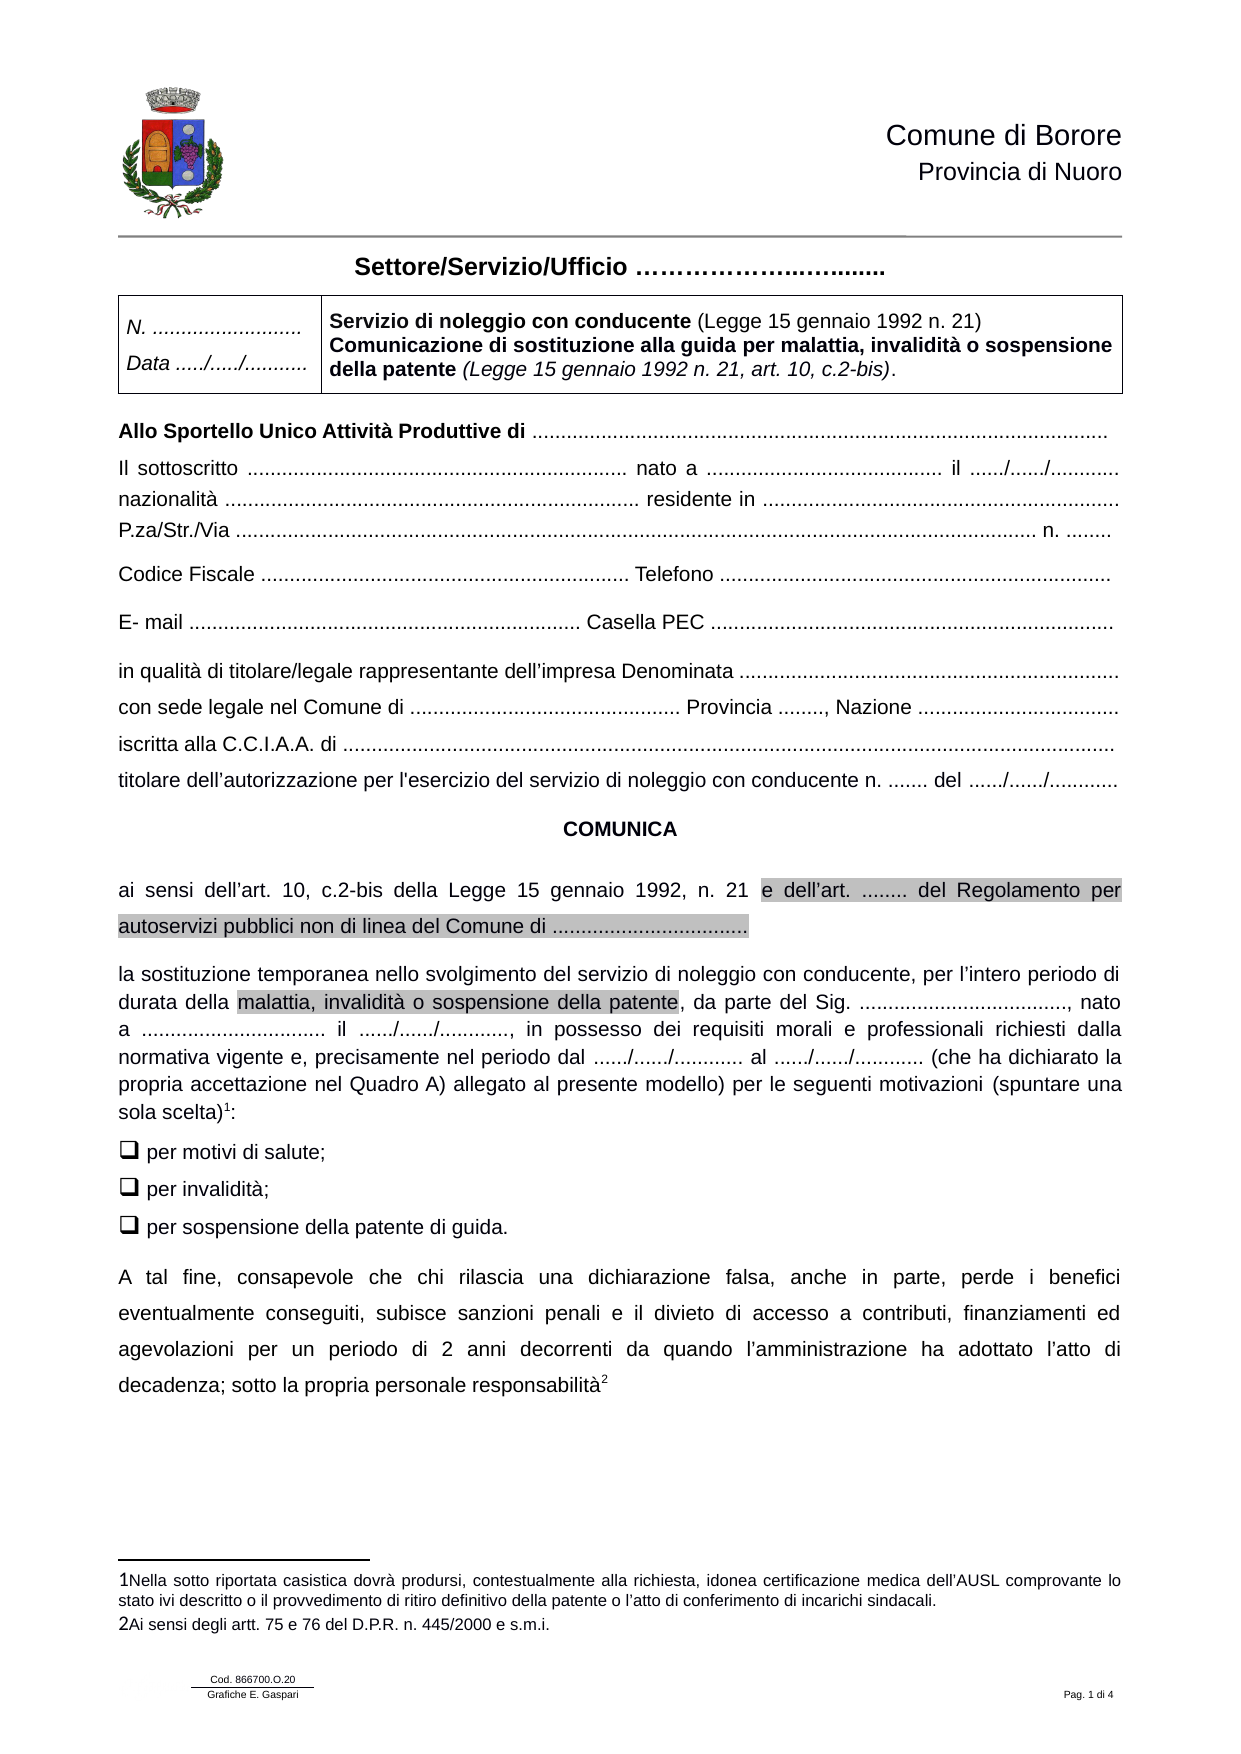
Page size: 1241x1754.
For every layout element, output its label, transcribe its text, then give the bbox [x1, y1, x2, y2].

text Ai sensi degli artt. 75 e 76 del D.P.R. n. 445/2000 e s.m.i. [118, 1610, 1122, 1636]
text  per motivi di salute; [118, 1140, 1122, 1165]
text COMUNICA [118, 817, 1122, 841]
table_header N. .......................... Data ...../...../........... [119, 296, 321, 393]
text Allo Sportello Unico Attività Produttive di .................................................................................................... [118, 419, 1122, 443]
table_header Servizio di noleggio con conducente (Legge 15 gennaio 1992 n. 21) Comunicazione di sostituzione alla guida per malattia, invalidità o sospensione della patente (Legge 15 gennaio 1992 n. 21, art. 10, c.2-bis). [322, 296, 1122, 393]
text la sostituzione temporanea nello svolgimento del servizio di noleggio con conducente, per l’intero periodo di durata della malattia, invalidità o sospensione della patente, da parte del Sig. ...................................., nato a ................................ il ....../....../............, in possesso dei requisiti morali e professionali richiesti dalla normativa vigente e, precisamente nel periodo dal ....../....../............ al ....../....../............ (che ha dichiarato la propria accettazione nel Quadro A) allegato al presente modello) per le seguenti motivazioni (spuntare una sola scelta): [118, 962, 1122, 1124]
text Provincia di Nuoro [224, 157, 1122, 185]
text  per sospensione della patente di guida. [118, 1215, 1122, 1240]
text Settore/Servizio/Ufficio ………………...…........ [118, 252, 1122, 281]
text con sede legale nel Comune di ............................................... Provincia ........, Nazione ................................... [118, 695, 1122, 719]
text A tal fine, consapevole che chi rilascia una dichiarazione falsa, anche in parte, perde i benefici eventualmente conseguiti, subisce sanzioni penali e il divieto di accesso a contributi, finanziamenti ed agevolazioni per un periodo di 2 anni decorrenti da quando l’amministrazione ha adottato l’atto di decadenza; sotto la propria personale responsabilità [118, 1265, 1122, 1396]
text  per invalidità; [118, 1177, 1122, 1202]
text Nella sotto riportata casistica dovrà prodursi, contestualmente alla richiesta, idonea certificazione medica dell’AUSL comprovante lo stato ivi descritto o il provvedimento di ritiro definitivo della patente o l’atto di conferimento di incarichi sindacali. [118, 1566, 1122, 1610]
text ai sensi dell’art. 10, c.2-bis della Legge 15 gennaio 1992, n. 21 e dell’art. ........ del Regolamento per autoservizi pubblici non di linea del Comune di .................................. [118, 878, 1122, 938]
text in qualità di titolare/legale rappresentante dell’impresa Denominata .................................................................. [118, 658, 1122, 682]
picture [122, 87, 224, 219]
text titolare dell’autorizzazione per l'esercizio del servizio di noleggio con conducente n. ....... del ....../....../............ [118, 768, 1122, 792]
text Codice Fiscale ................................................................ Telefono .................................................................... [118, 562, 1122, 586]
text Comune di Borore [224, 118, 1122, 152]
text E- mail .................................................................... Casella PEC ...................................................................... [118, 610, 1122, 634]
text Il sottoscritto .................................................................. nato a ......................................... il ....../....../............ nazionalità ........................................................................ residente in .............................................................. P.za/Str./Via ........................................................................................................................................... n. ........ [118, 456, 1122, 542]
text iscritta alla C.C.I.A.A. di ...................................................................................................................................... [118, 731, 1122, 755]
